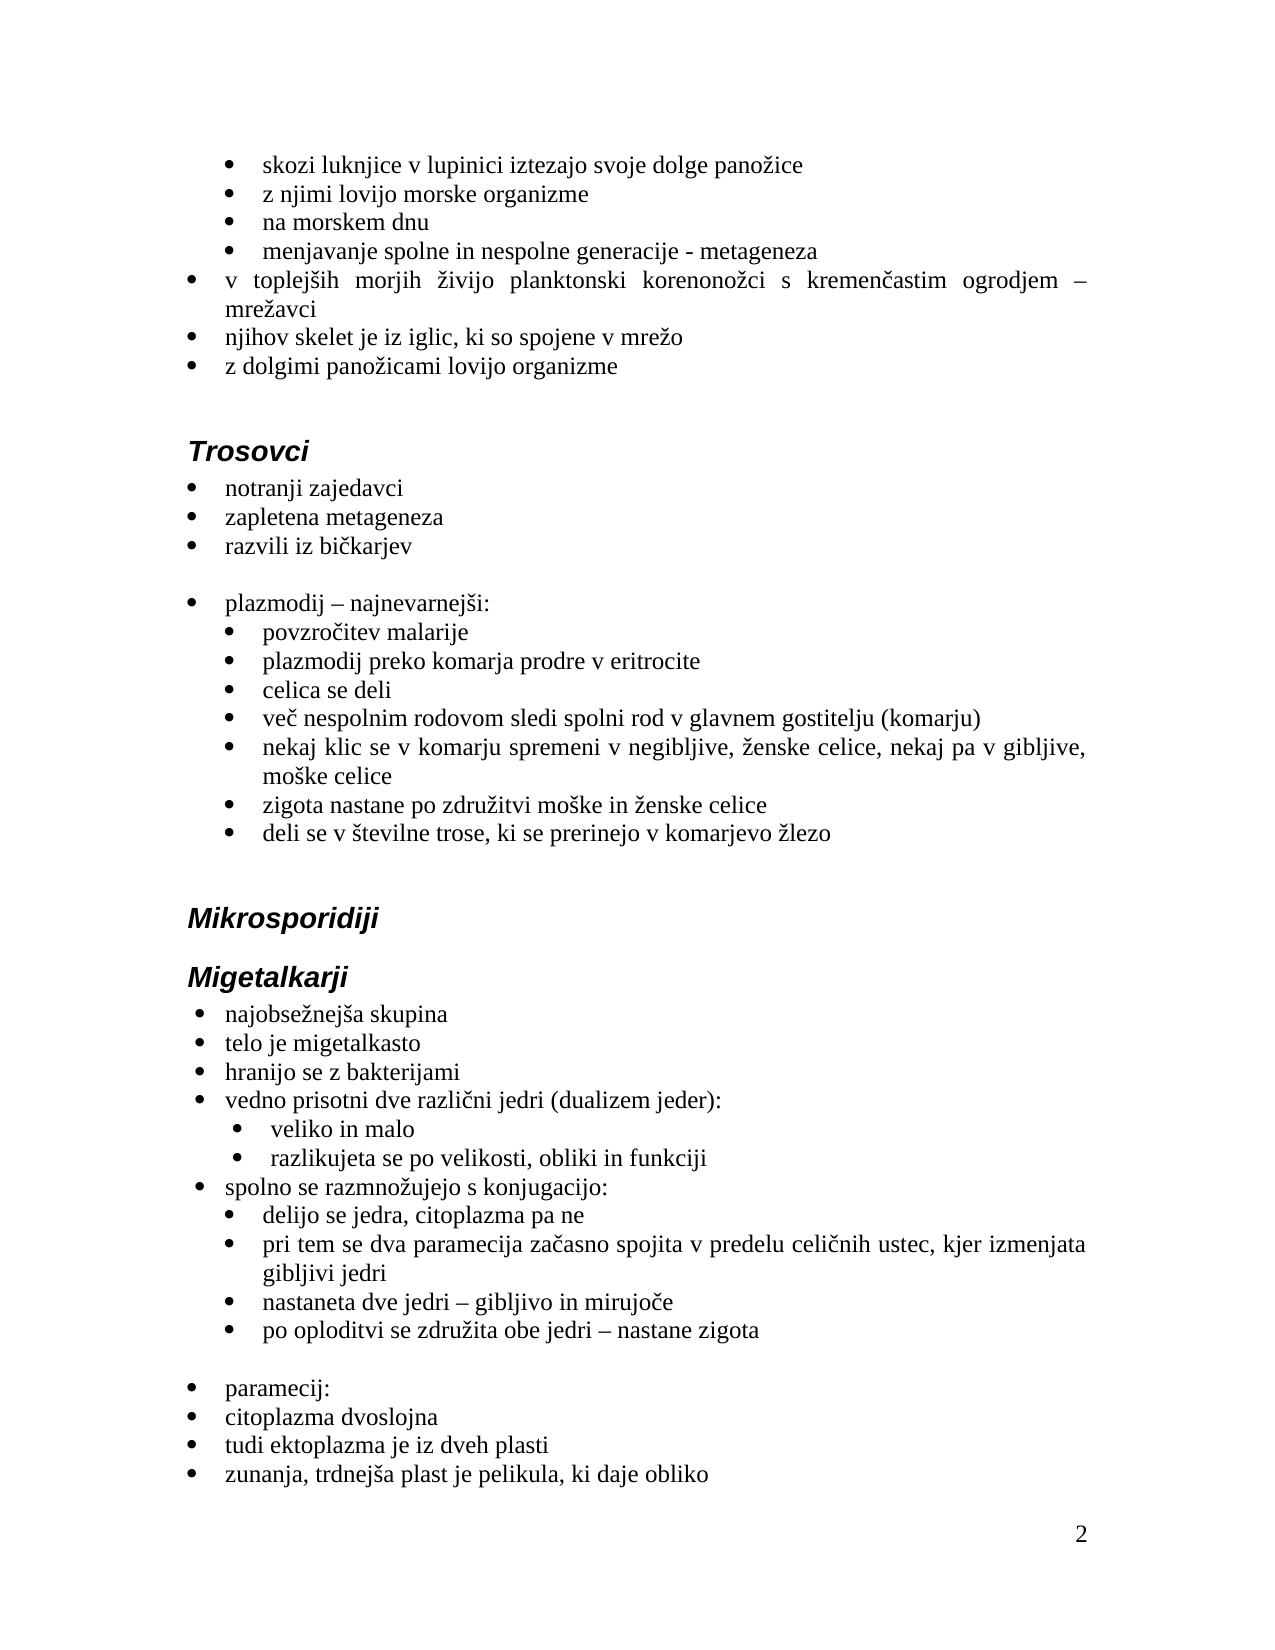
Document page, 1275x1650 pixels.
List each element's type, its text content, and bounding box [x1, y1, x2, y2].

list paramecij: [187, 1373, 1087, 1402]
list nastaneta dve jedri – gibljivo in mirujoče [225, 1287, 1087, 1316]
subtitle Mikrosporidiji [187, 901, 1087, 934]
list v toplejših morjih živijo planktonski korenonožci s kremenčastim ogrodjem – mrežavci [187, 265, 1087, 322]
list zapletena metageneza [187, 502, 1087, 531]
list povzročitev malarije [225, 617, 1087, 646]
list zunanja, trdnejša plast je pelikula, ki daje obliko [187, 1459, 1087, 1488]
list več nespolnim rodovom sledi spolni rod v glavnem gostitelju (komarju) [225, 703, 1087, 732]
list na morskem dnu [225, 207, 1087, 236]
list nekaj klic se v komarju spremeni v negibljive, ženske celice, nekaj pa v gibljive, moške celice [225, 732, 1087, 790]
list njihov skelet je iz iglic, ki so spojene v mrežo [187, 322, 1087, 351]
list skozi luknjice v lupinici iztezajo svoje dolge panožice [225, 150, 1087, 179]
list tudi ektoplazma je iz dveh plasti [187, 1431, 1087, 1459]
list notranji zajedavci [187, 473, 1087, 502]
list deli se v številne trose, ki se prerinejo v komarjevo žlezo [225, 818, 1087, 847]
list menjavanje spolne in nespolne generacije - metageneza [225, 236, 1087, 265]
list zigota nastane po združitvi moške in ženske celice [225, 790, 1087, 818]
list vedno prisotni dve različni jedri (dualizem jeder): [195, 1086, 1087, 1114]
list veliko in malo [233, 1114, 1087, 1143]
subtitle Trosovci [187, 434, 1087, 467]
list razvili iz bičkarjev [187, 531, 1087, 560]
list telo je migetalkasto [195, 1028, 1087, 1057]
list z njimi lovijo morske organizme [225, 179, 1087, 207]
list hranijo se z bakterijami [195, 1057, 1087, 1086]
list razlikujeta se po velikosti, obliki in funkciji [233, 1143, 1087, 1172]
list z dolgimi panožicami lovijo organizme [187, 351, 1087, 380]
subtitle Migetalkarji [187, 959, 1087, 993]
list po oploditvi se združita obe jedri – nastane zigota [225, 1316, 1087, 1344]
list plazmodij preko komarja prodre v eritrocite [225, 646, 1087, 675]
list pri tem se dva paramecija začasno spojita v predelu celičnih ustec, kjer izmenjata gibljivi jedri [225, 1229, 1087, 1287]
list plazmodij – najnevarnejši: [187, 588, 1087, 617]
list delijo se jedra, citoplazma pa ne [225, 1201, 1087, 1229]
list celica se deli [225, 675, 1087, 703]
list citoplazma dvoslojna [187, 1402, 1087, 1431]
list spolno se razmnožujejo s konjugacijo: [195, 1172, 1087, 1201]
list najobsežnejša skupina [195, 999, 1087, 1028]
